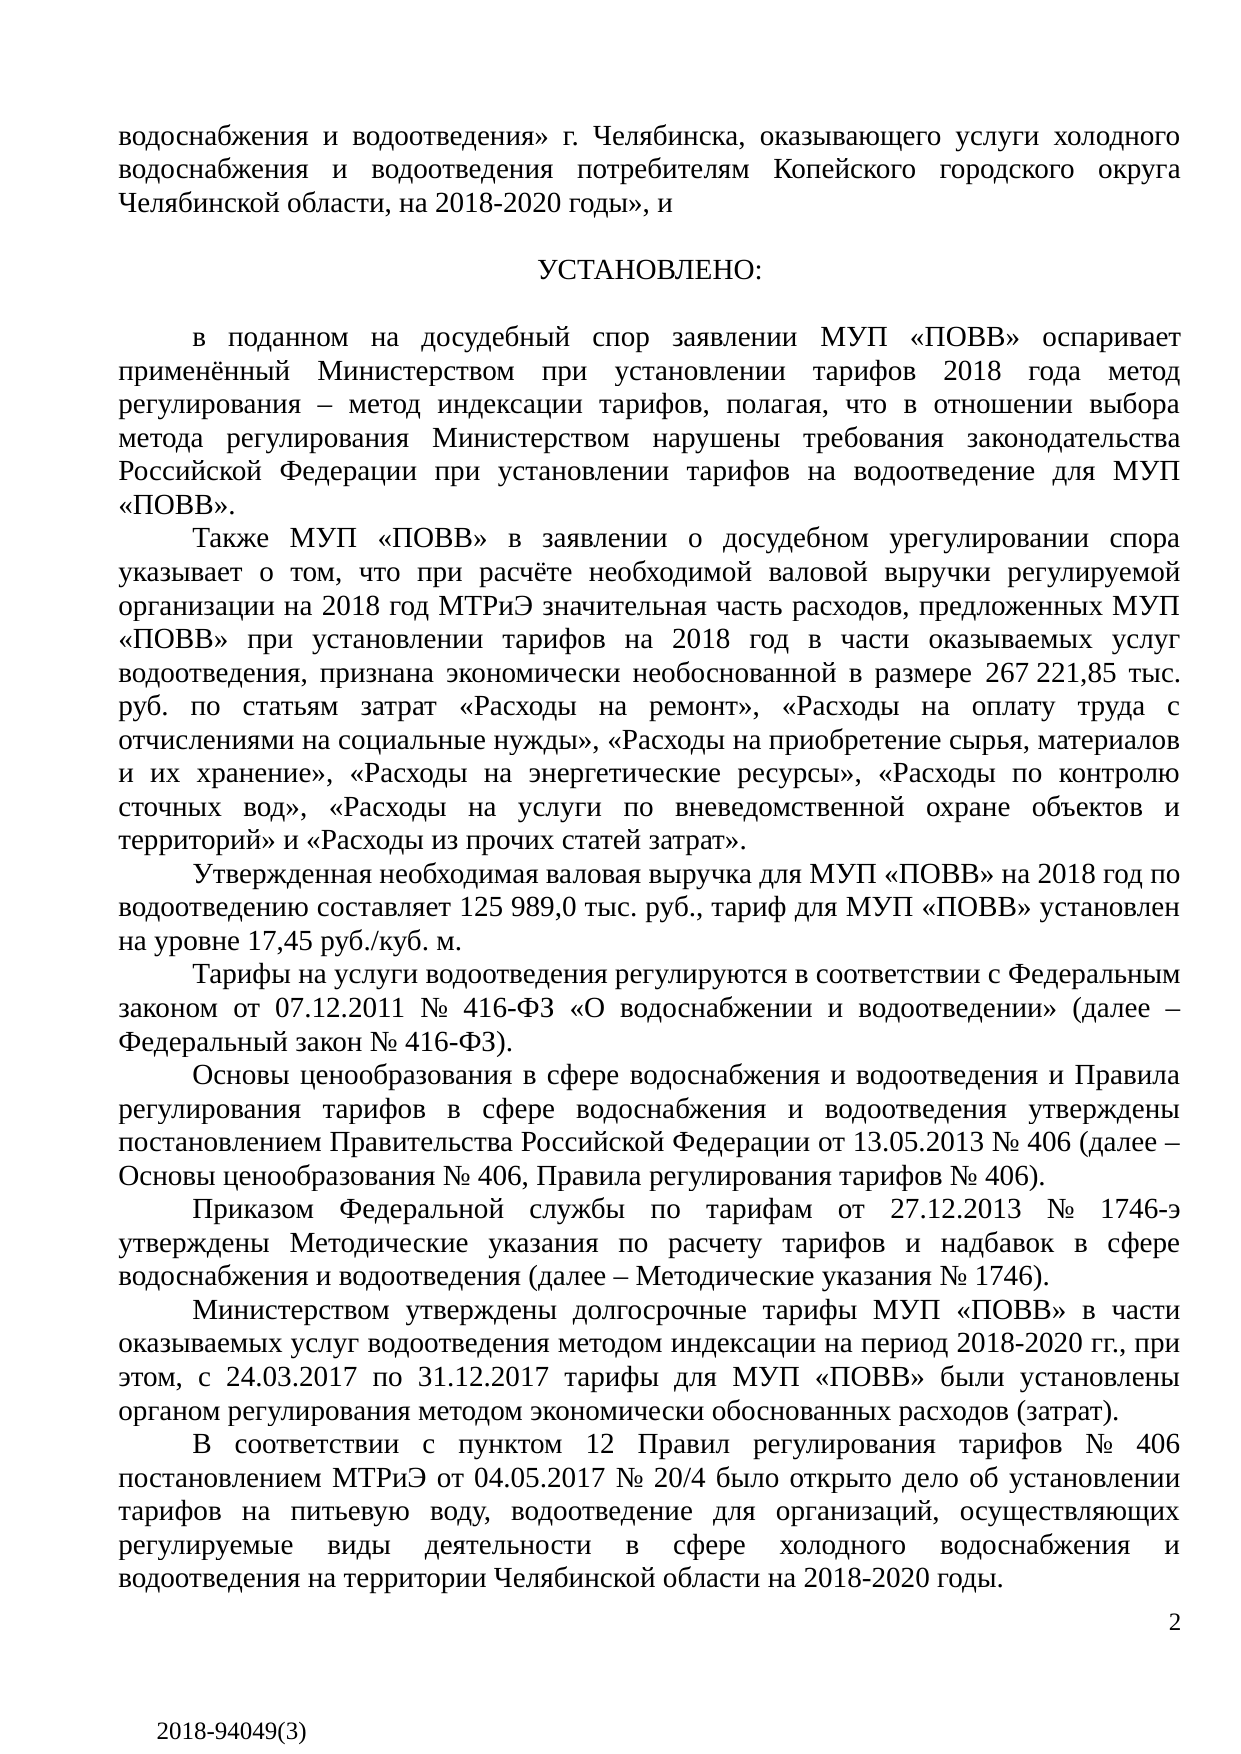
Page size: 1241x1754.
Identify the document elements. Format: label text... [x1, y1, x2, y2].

text Основы ценообразования в сфере водоснабжения и водоотведения и Правила регулирования тарифов в сфере водоснабжения и водоотведения утверждены постановлением Правительства Российской Федерации от 13.05.2013 № 406 (далее – Основы ценообразования № 406, Правила регулирования тарифов № 406). [118, 1057, 1181, 1191]
text В соответствии с пунктом 12 Правил регулирования тарифов № 406 постановлением МТРиЭ от 04.05.2017 № 20/4 было открыто дело об установлении тарифов на питьевую воду, водоотведение для организаций, осуществляющих регулируемые виды деятельности в сфере холодного водоснабжения и водоотведения на территории Челябинской области на 2018-2020 годы. [118, 1426, 1181, 1594]
text Министерством утверждены долгосрочные тарифы МУП «ПОВВ» в части оказываемых услуг водоотведения методом индексации на период 2018-2020 гг., при этом, с 24.03.2017 по 31.12.2017 тарифы для МУП «ПОВВ» были установлены органом регулирования методом экономически обоснованных расходов (затрат). [118, 1292, 1181, 1426]
text Тарифы на услуги водоотведения регулируются в соответствии с Федеральным законом от 07.12.2011 № 416-ФЗ «О водоснабжении и водоотведении» (далее – Федеральный закон № 416-ФЗ). [118, 957, 1181, 1057]
text водоснабжения и водоотведения» г. Челябинска, оказывающего услуги холодного водоснабжения и водоотведения потребителям Копейского городского округа Челябинской области, на 2018-2020 годы», и [118, 118, 1181, 219]
text в поданном на досудебный спор заявлении МУП «ПОВВ» оспаривает применённый Министерством при установлении тарифов 2018 года метод регулирования – метод индексации тарифов, полагая, что в отношении выбора метода регулирования Министерством нарушены требования законодательства Российской Федерации при установлении тарифов на водоотведение для МУП «ПОВВ». [118, 319, 1181, 521]
text Также МУП «ПОВВ» в заявлении о досудебном урегулировании спора указывает о том, что при расчёте необходимой валовой выручки регулируемой организации на 2018 год МТРиЭ значительная часть расходов, предложенных МУП «ПОВВ» при установлении тарифов на 2018 год в части оказываемых услуг водоотведения, признана экономически необоснованной в размере 267 221,85 тыс. руб. по статьям затрат «Расходы на ремонт», «Расходы на оплату труда с отчислениями на социальные нужды», «Расходы на приобретение сырья, материалов и их хранение», «Расходы на энергетические ресурсы», «Расходы по контролю сточных вод», «Расходы на услуги по вневедомственной охране объектов и территорий» и «Расходы из прочих статей затрат». [118, 521, 1181, 856]
text Приказом Федеральной службы по тарифам от 27.12.2013 № 1746-э утверждены Методические указания по расчету тарифов и надбавок в сфере водоснабжения и водоотведения (далее – Методические указания № 1746). [118, 1191, 1181, 1292]
text УСТАНОВЛЕНО: [118, 252, 1181, 286]
text Утвержденная необходимая валовая выручка для МУП «ПОВВ» на 2018 год по водоотведению составляет 125 989,0 тыс. руб., тариф для МУП «ПОВВ» установлен на уровне 17,45 руб./куб. м. [118, 856, 1181, 957]
